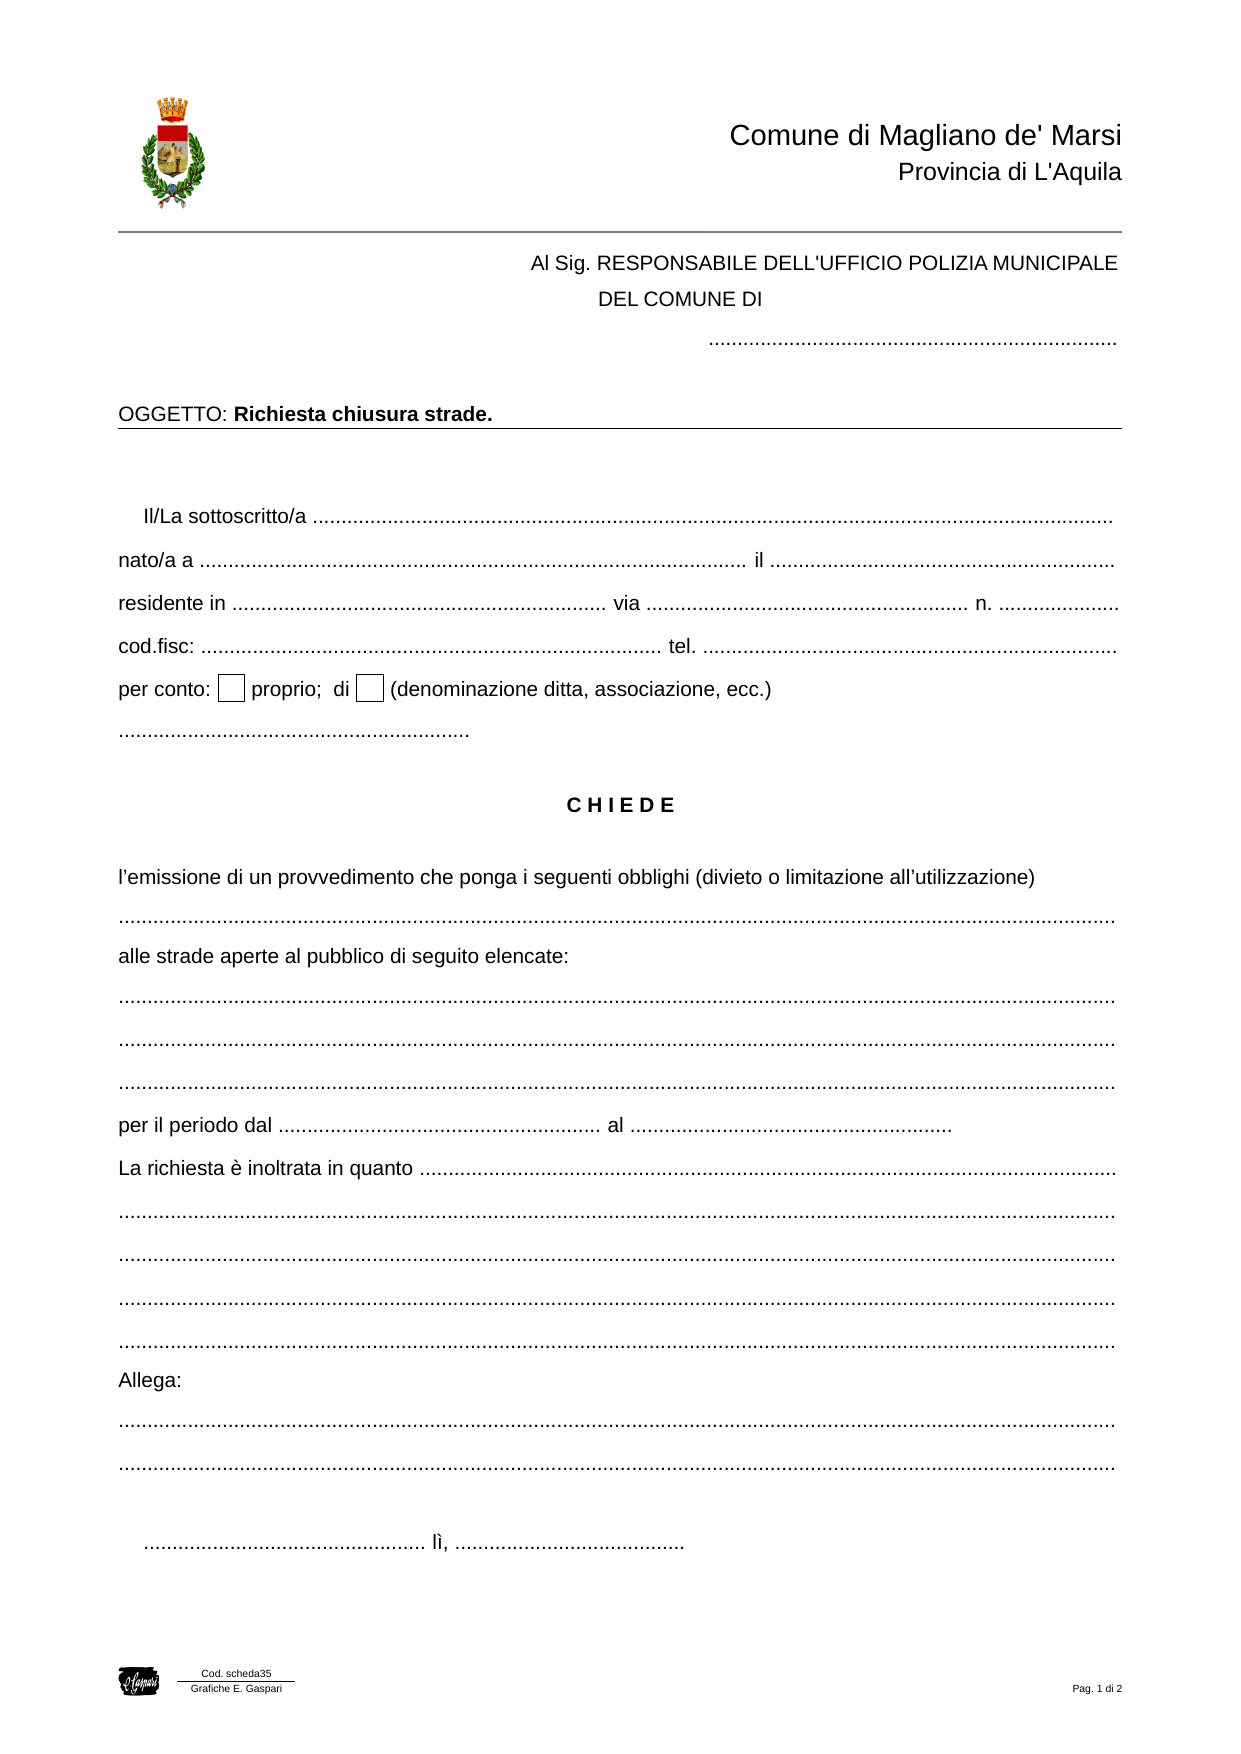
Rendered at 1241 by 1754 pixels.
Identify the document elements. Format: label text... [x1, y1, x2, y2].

text l’emissione di un provvedimento che ponga i seguenti obblighi (divieto o limitazione all’utilizzazione) ............................................................................................................................................................................. [118, 865, 1122, 929]
text Allega: [118, 1368, 1122, 1392]
text Il/La sottoscritto/a ........................................................................................................................................... [118, 501, 1122, 529]
text Al Sig. RESPONSABILE DELL'UFFICIO POLIZIA MUNICIPALE [531, 251, 1122, 274]
text C H I E D E [118, 793, 1122, 817]
text cod.fisc: ................................................................................ tel. ........................................................................ [118, 630, 1122, 659]
text ............................................................................................................................................................................. [118, 980, 1122, 1008]
text ....................................................................... [708, 322, 1122, 351]
text per conto: proprio; di (denominazione ditta, associazione, ecc.) ............................................................. [118, 673, 1122, 742]
text Comune di Magliano de' Marsi [224, 118, 1122, 152]
text ............................................................................................................................................................................. [118, 1404, 1122, 1432]
text La richiesta è inoltrata in quanto ......................................................................................................................... [118, 1152, 1122, 1181]
text ............................................................................................................................................................................. [118, 1238, 1122, 1267]
text ............................................................................................................................................................................. [118, 1282, 1122, 1310]
text ............................................................................................................................................................................. [118, 1325, 1122, 1353]
text OGGETTO: Richiesta chiusura strade. [118, 402, 1122, 428]
text residente in ................................................................. via ........................................................ n. ..................... [118, 587, 1122, 616]
text ............................................................................................................................................................................. [118, 1066, 1122, 1095]
text ............................................................................................................................................................................. [118, 1023, 1122, 1052]
text per il periodo dal ........................................................ al ........................................................ [118, 1109, 1122, 1138]
text ................................................. lì, ........................................ [143, 1526, 1122, 1555]
text nato/a a ............................................................................................... il ............................................................ [118, 544, 1122, 572]
text ............................................................................................................................................................................. [118, 1195, 1122, 1224]
text ............................................................................................................................................................................. [118, 1447, 1122, 1476]
picture [118, 1666, 160, 1696]
picture [122, 87, 224, 219]
text alle strade aperte al pubblico di seguito elencate: [118, 944, 1122, 968]
text Provincia di L'Aquila [224, 157, 1122, 185]
text DEL COMUNE DI [598, 287, 1122, 311]
